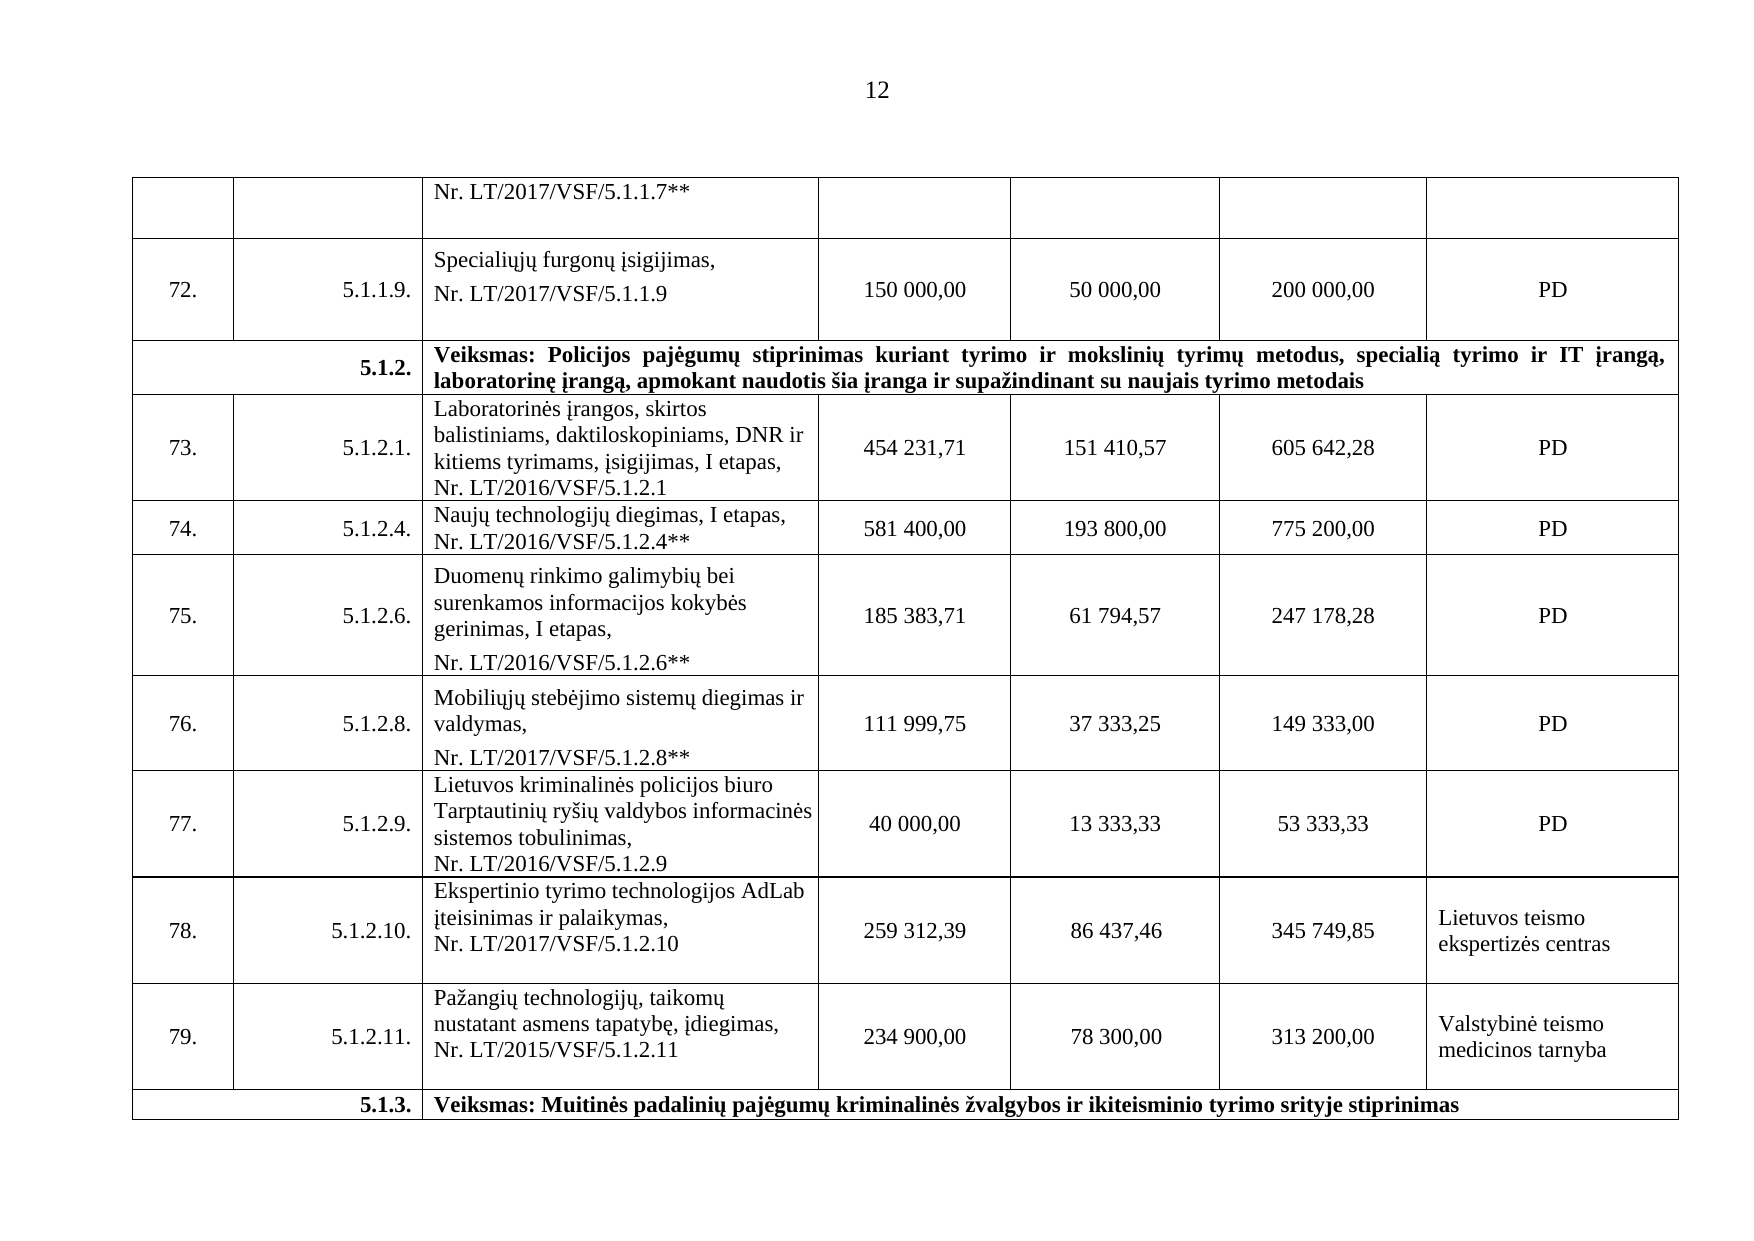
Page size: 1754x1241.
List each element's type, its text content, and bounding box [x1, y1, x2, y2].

table_cell 5.1.2.8. [234, 676, 422, 770]
table_cell PD [1427, 395, 1678, 500]
table_cell Veiksmas: Policijos pajėgumų stiprinimas kuriant tyrimo ir mokslinių tyrimų metodus, specialią tyrimo ir IT įrangą, laboratorinę įrangą, apmokant naudotis šia įranga ir supažindinant su naujais tyrimo metodais [423, 341, 1678, 394]
table_cell Laboratorinės įrangos, skirtos balistiniams, daktiloskopiniams, DNR ir kitiems tyrimams, įsigijimas, I etapas, Nr. LT/2016/VSF/5.1.2.1 [423, 395, 818, 500]
table_cell 40 000,00 [819, 771, 1010, 876]
table_cell 150 000,00 [819, 239, 1010, 340]
table_cell 5.1.3. [133, 1090, 422, 1119]
table_cell 313 200,00 [1220, 984, 1426, 1089]
table_cell Valstybinė teismo medicinos tarnyba [1427, 984, 1678, 1089]
table_cell [819, 178, 1010, 238]
table_cell 50 000,00 [1011, 239, 1219, 340]
table_cell 5.1.2. [133, 341, 422, 394]
table_cell 13 333,33 [1011, 771, 1219, 876]
table_cell 61 794,57 [1011, 555, 1219, 675]
table_cell 5.1.2.1. [234, 395, 422, 500]
table_cell [1220, 178, 1426, 238]
table_cell [1679, 983, 1684, 1089]
table_cell [1679, 675, 1684, 770]
table_cell [1679, 554, 1684, 675]
table_cell [1679, 340, 1684, 394]
table_cell 79. [133, 984, 233, 1089]
table_cell 5.1.2.11. [234, 984, 422, 1089]
table_cell [1679, 394, 1684, 500]
table_cell 193 800,00 [1011, 501, 1219, 554]
table_cell 200 000,00 [1220, 239, 1426, 340]
table_cell Naujų technologijų diegimas, I etapas, Nr. LT/2016/VSF/5.1.2.4** [423, 501, 818, 554]
table_cell [1427, 178, 1678, 238]
table_cell PD [1427, 676, 1678, 770]
table_cell 5.1.2.9. [234, 771, 422, 876]
table_cell 53 333,33 [1220, 771, 1426, 876]
table_cell 77. [133, 771, 233, 876]
table_cell PD [1427, 239, 1678, 340]
table_cell 74. [133, 501, 233, 554]
table_cell [1679, 177, 1684, 238]
table_cell [1679, 1089, 1684, 1119]
table_cell Lietuvos teismo ekspertizės centras [1427, 878, 1678, 983]
table_cell PD [1427, 501, 1678, 554]
table_cell 78. [133, 878, 233, 983]
table_cell [234, 178, 422, 238]
table_cell 259 312,39 [819, 878, 1010, 983]
table_cell [1679, 770, 1684, 876]
table_cell 76. [133, 676, 233, 770]
table_cell 111 999,75 [819, 676, 1010, 770]
table_cell 37 333,25 [1011, 676, 1219, 770]
table_cell 5.1.2.10. [234, 878, 422, 983]
table_cell Veiksmas: Muitinės padalinių pajėgumų kriminalinės žvalgybos ir ikiteisminio tyrimo srityje stiprinimas [423, 1090, 1678, 1119]
table_cell 72. [133, 239, 233, 340]
table_cell 78 300,00 [1011, 984, 1219, 1089]
table_cell Nr. LT/2017/VSF/5.1.1.7** [423, 178, 818, 238]
table_cell Mobiliųjų stebėjimo sistemų diegimas ir valdymas, Nr. LT/2017/VSF/5.1.2.8** [423, 676, 818, 770]
table_cell 345 749,85 [1220, 878, 1426, 983]
table_cell 605 642,28 [1220, 395, 1426, 500]
table_cell Ekspertinio tyrimo technologijos AdLab įteisinimas ir palaikymas, Nr. LT/2017/VSF/5.1.2.10 [423, 878, 818, 983]
table_cell [1679, 876, 1684, 983]
table_cell 75. [133, 555, 233, 675]
table_cell 5.1.2.4. [234, 501, 422, 554]
table_cell 5.1.2.6. [234, 555, 422, 675]
table_cell 73. [133, 395, 233, 500]
table_cell 185 383,71 [819, 555, 1010, 675]
table_cell 454 231,71 [819, 395, 1010, 500]
table_cell Lietuvos kriminalinės policijos biuro Tarptautinių ryšių valdybos informacinės sistemos tobulinimas, Nr. LT/2016/VSF/5.1.2.9 [423, 771, 818, 876]
table_cell 581 400,00 [819, 501, 1010, 554]
table_cell 5.1.1.9. [234, 239, 422, 340]
table_cell [133, 178, 233, 238]
table_cell [1679, 238, 1684, 340]
table_cell PD [1427, 555, 1678, 675]
table_cell 149 333,00 [1220, 676, 1426, 770]
table_cell PD [1427, 771, 1678, 876]
table_cell 775 200,00 [1220, 501, 1426, 554]
table_cell Pažangių technologijų, taikomų nustatant asmens tapatybę, įdiegimas, Nr. LT/2015/VSF/5.1.2.11 [423, 984, 818, 1089]
table_cell 86 437,46 [1011, 878, 1219, 983]
table_cell [1011, 178, 1219, 238]
table_cell Specialiųjų furgonų įsigijimas, Nr. LT/2017/VSF/5.1.1.9 [423, 239, 818, 340]
table_cell 247 178,28 [1220, 555, 1426, 675]
table_cell Duomenų rinkimo galimybių bei surenkamos informacijos kokybės gerinimas, I etapas, Nr. LT/2016/VSF/5.1.2.6** [423, 555, 818, 675]
table_cell 234 900,00 [819, 984, 1010, 1089]
table_cell 151 410,57 [1011, 395, 1219, 500]
table_cell [1679, 500, 1684, 554]
